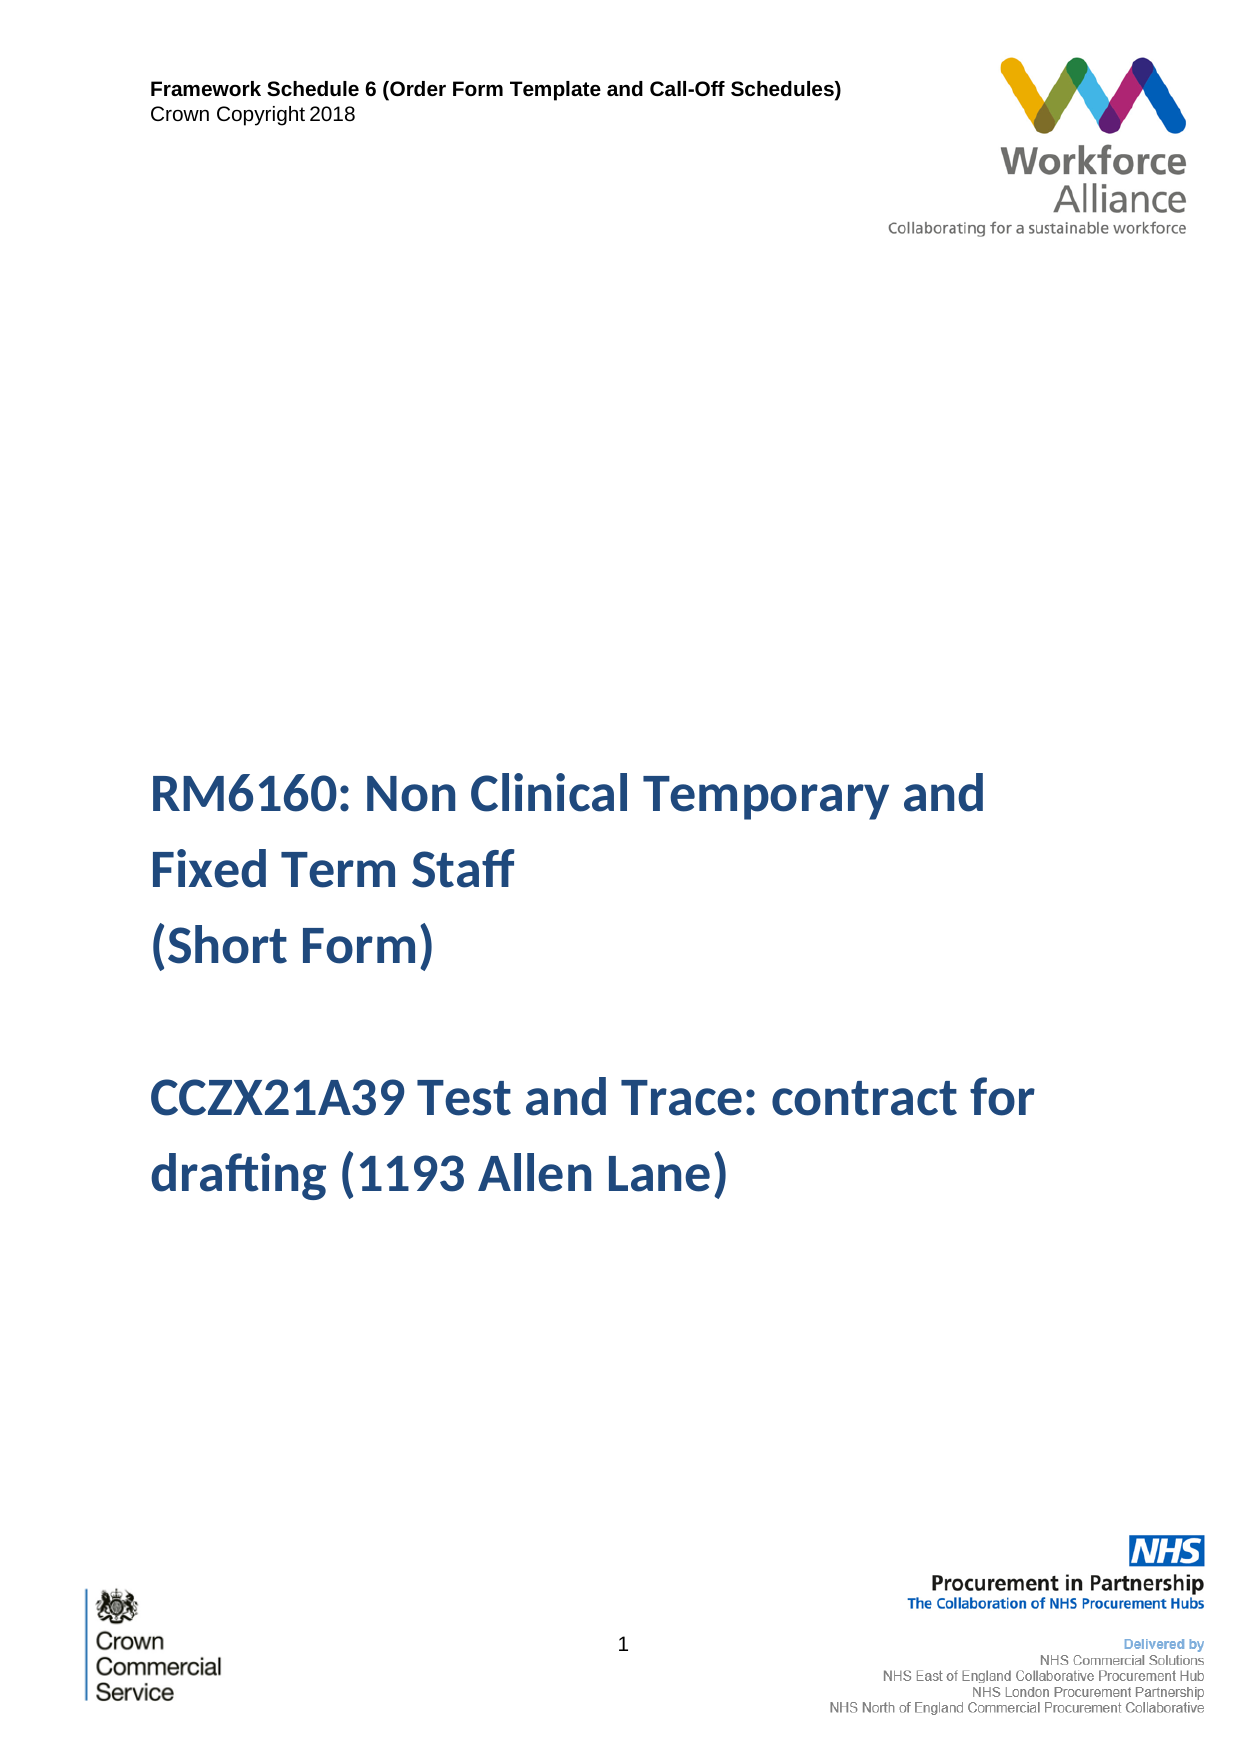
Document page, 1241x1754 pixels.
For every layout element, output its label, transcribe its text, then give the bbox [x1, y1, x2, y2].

text RM6160: Non Clinical Temporary and Fixed Term Staff [150, 758, 1090, 901]
text CCZX21A39 Test and Trace: contract for drafting (1193 Allen Lane) [150, 1062, 1090, 1205]
text (Short Form) [150, 910, 1090, 977]
